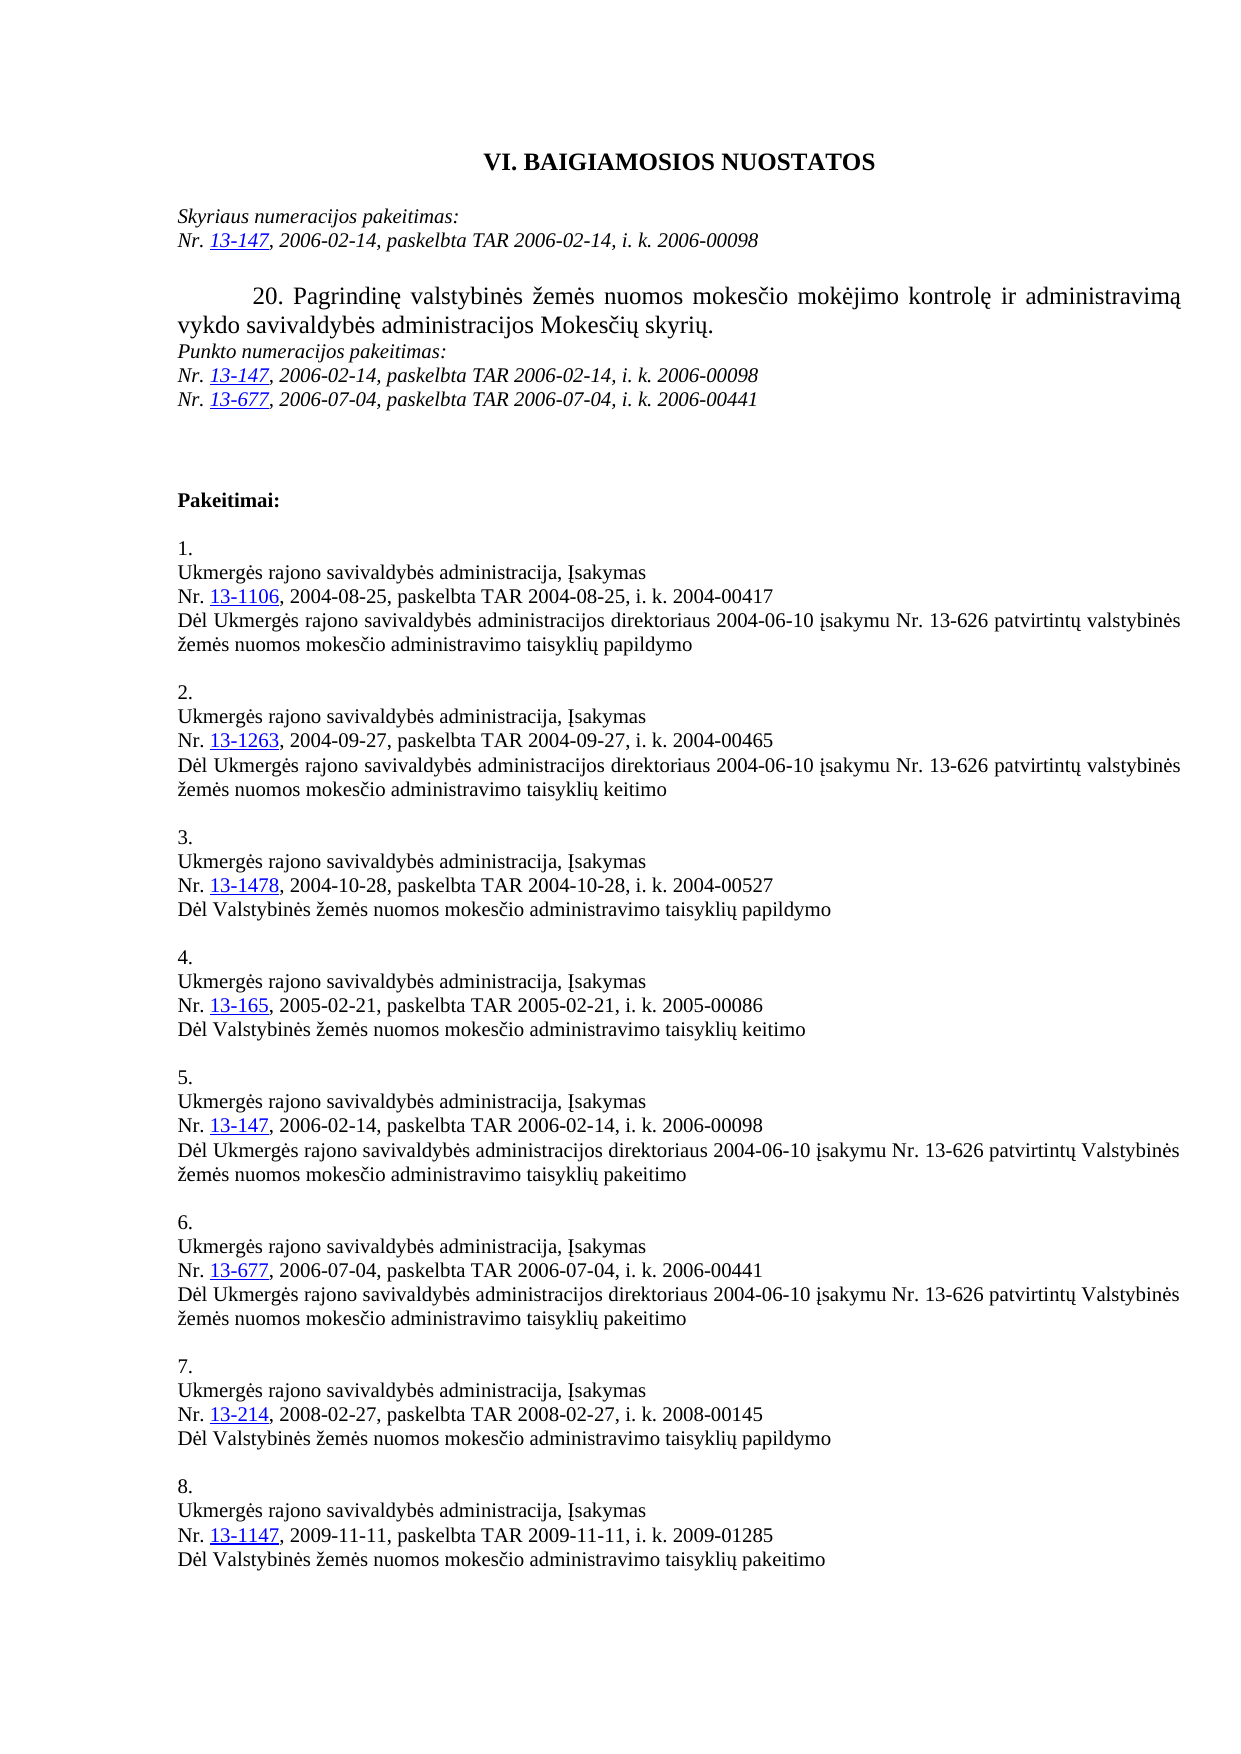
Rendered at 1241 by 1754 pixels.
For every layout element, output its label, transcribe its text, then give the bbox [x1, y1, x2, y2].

text 8. [177, 1474, 1181, 1498]
text Dėl Ukmergės rajono savivaldybės administracijos direktoriaus 2004-06-10 įsakymu Nr. 13-626 patvirtintų valstybinės žemės nuomos mokesčio administravimo taisyklių keitimo [177, 752, 1181, 801]
text 7. [177, 1354, 1181, 1378]
text Nr. 13-147, 2006-02-14, paskelbta TAR 2006-02-14, i. k. 2006-00098 [177, 228, 1181, 252]
text Nr. 13-1263, 2004-09-27, paskelbta TAR 2004-09-27, i. k. 2004-00465 [177, 728, 1181, 752]
text Ukmergės rajono savivaldybės administracija, Įsakymas [177, 704, 1181, 728]
text 1. [177, 536, 1181, 560]
text Ukmergės rajono savivaldybės administracija, Įsakymas [177, 1378, 1181, 1402]
text Ukmergės rajono savivaldybės administracija, Įsakymas [177, 969, 1181, 993]
text Nr. 13-214, 2008-02-27, paskelbta TAR 2008-02-27, i. k. 2008-00145 [177, 1402, 1181, 1426]
text Dėl Ukmergės rajono savivaldybės administracijos direktoriaus 2004-06-10 įsakymu Nr. 13-626 patvirtintų Valstybinės žemės nuomos mokesčio administravimo taisyklių pakeitimo [177, 1282, 1181, 1330]
text 4. [177, 945, 1181, 969]
text Dėl Valstybinės žemės nuomos mokesčio administravimo taisyklių pakeitimo [177, 1547, 1181, 1571]
text Ukmergės rajono savivaldybės administracija, Įsakymas [177, 1089, 1181, 1113]
text Punkto numeracijos pakeitimas: [177, 339, 1181, 363]
text Ukmergės rajono savivaldybės administracija, Įsakymas [177, 849, 1181, 873]
text 2. [177, 680, 1181, 704]
text Dėl Ukmergės rajono savivaldybės administracijos direktoriaus 2004-06-10 įsakymu Nr. 13-626 patvirtintų valstybinės žemės nuomos mokesčio administravimo taisyklių papildymo [177, 608, 1181, 656]
text Nr. 13-147, 2006-02-14, paskelbta TAR 2006-02-14, i. k. 2006-00098 [177, 1113, 1181, 1137]
text VI. BAIGIAMOSIOS NUOSTATOS [177, 147, 1181, 176]
text Skyriaus numeracijos pakeitimas: [177, 204, 1181, 228]
text 6. [177, 1210, 1181, 1234]
text Dėl Valstybinės žemės nuomos mokesčio administravimo taisyklių papildymo [177, 897, 1181, 921]
text Ukmergės rajono savivaldybės administracija, Įsakymas [177, 560, 1181, 584]
text Dėl Valstybinės žemės nuomos mokesčio administravimo taisyklių papildymo [177, 1426, 1181, 1450]
text 20. Pagrindinę valstybinės žemės nuomos mokesčio mokėjimo kontrolę ir administravimą vykdo savivaldybės administracijos Mokesčių skyrių. [177, 281, 1181, 339]
text Dėl Valstybinės žemės nuomos mokesčio administravimo taisyklių keitimo [177, 1017, 1181, 1041]
text Nr. 13-1106, 2004-08-25, paskelbta TAR 2004-08-25, i. k. 2004-00417 [177, 584, 1181, 608]
text Nr. 13-1478, 2004-10-28, paskelbta TAR 2004-10-28, i. k. 2004-00527 [177, 873, 1181, 897]
text 3. [177, 825, 1181, 849]
text Ukmergės rajono savivaldybės administracija, Įsakymas [177, 1498, 1181, 1522]
text Nr. 13-1147, 2009-11-11, paskelbta TAR 2009-11-11, i. k. 2009-01285 [177, 1522, 1181, 1547]
text Dėl Ukmergės rajono savivaldybės administracijos direktoriaus 2004-06-10 įsakymu Nr. 13-626 patvirtintų Valstybinės žemės nuomos mokesčio administravimo taisyklių pakeitimo [177, 1137, 1181, 1186]
text Pakeitimai: [177, 488, 1181, 512]
text Nr. 13-165, 2005-02-21, paskelbta TAR 2005-02-21, i. k. 2005-00086 [177, 993, 1181, 1017]
text Nr. 13-677, 2006-07-04, paskelbta TAR 2006-07-04, i. k. 2006-00441 [177, 1258, 1181, 1282]
text Ukmergės rajono savivaldybės administracija, Įsakymas [177, 1234, 1181, 1258]
text 5. [177, 1065, 1181, 1089]
text Nr. 13-147, 2006-02-14, paskelbta TAR 2006-02-14, i. k. 2006-00098 [177, 363, 1181, 387]
text Nr. 13-677, 2006-07-04, paskelbta TAR 2006-07-04, i. k. 2006-00441 [177, 387, 1181, 411]
